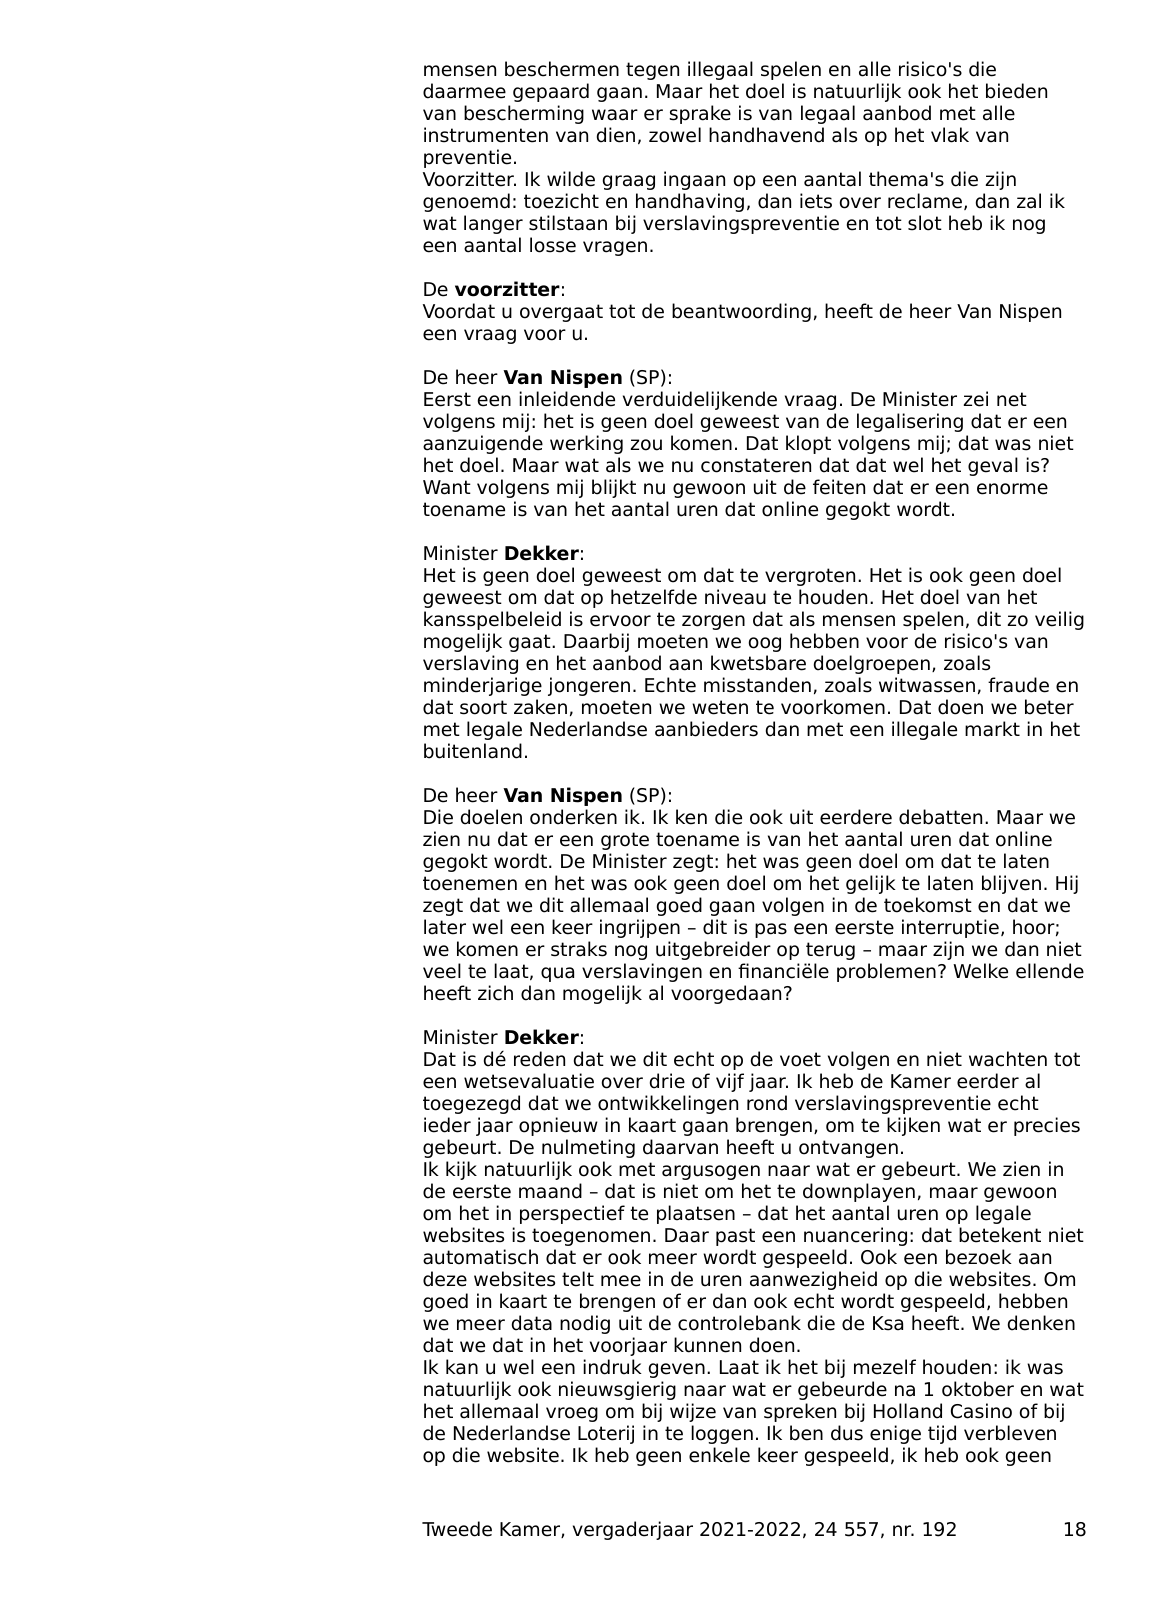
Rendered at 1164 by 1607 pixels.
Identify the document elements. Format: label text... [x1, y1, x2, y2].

text De heer Van Nispen (SP): [422, 785, 1087, 807]
text mensen beschermen tegen illegaal spelen en alle risico's die daarmee gepaard gaan. Maar het doel is natuurlijk ook het bieden van bescherming waar er sprake is van legaal aanbod met alle instrumenten van dien, zowel handhavend als op het vlak van preventie. [422, 59, 1087, 169]
text Ik kan u wel een indruk geven. Laat ik het bij mezelf houden: ik was natuurlijk ook nieuwsgierig naar wat er gebeurde na 1 oktober en wat het allemaal vroeg om bij wijze van spreken bij Holland Casino of bij de Nederlandse Loterij in te loggen. Ik ben dus enige tijd verbleven op die website. Ik heb geen enkele keer gespeeld, ik heb ook geen [422, 1357, 1087, 1467]
text Die doelen onderken ik. Ik ken die ook uit eerdere debatten. Maar we zien nu dat er een grote toename is van het aantal uren dat online gegokt wordt. De Minister zegt: het was geen doel om dat te laten toenemen en het was ook geen doel om het gelijk te laten blijven. Hij zegt dat we dit allemaal goed gaan volgen in de toekomst en dat we later wel een keer ingrijpen – dit is pas een eerste interruptie, hoor; we komen er straks nog uitgebreider op terug – maar zijn we dan niet veel te laat, qua verslavingen en financiële problemen? Welke ellende heeft zich dan mogelijk al voorgedaan? [422, 807, 1087, 1005]
text De voorzitter: [422, 279, 1087, 301]
text Minister Dekker: [422, 1027, 1087, 1049]
text Dat is dé reden dat we dit echt op de voet volgen en niet wachten tot een wetsevaluatie over drie of vijf jaar. Ik heb de Kamer eerder al toegezegd dat we ontwikkelingen rond verslavingspreventie echt ieder jaar opnieuw in kaart gaan brengen, om te kijken wat er precies gebeurt. De nulmeting daarvan heeft u ontvangen. [422, 1049, 1087, 1159]
text Eerst een inleidende verduidelijkende vraag. De Minister zei net volgens mij: het is geen doel geweest van de legalisering dat er een aanzuigende werking zou komen. Dat klopt volgens mij; dat was niet het doel. Maar wat als we nu constateren dat dat wel het geval is? Want volgens mij blijkt nu gewoon uit de feiten dat er een enorme toename is van het aantal uren dat online gegokt wordt. [422, 389, 1087, 521]
text De heer Van Nispen (SP): [422, 367, 1087, 389]
text Voordat u overgaat tot de beantwoording, heeft de heer Van Nispen een vraag voor u. [422, 301, 1087, 345]
text Voorzitter. Ik wilde graag ingaan op een aantal thema's die zijn genoemd: toezicht en handhaving, dan iets over reclame, dan zal ik wat langer stilstaan bij verslavingspreventie en tot slot heb ik nog een aantal losse vragen. [422, 169, 1087, 257]
text Het is geen doel geweest om dat te vergroten. Het is ook geen doel geweest om dat op hetzelfde niveau te houden. Het doel van het kansspelbeleid is ervoor te zorgen dat als mensen spelen, dit zo veilig mogelijk gaat. Daarbij moeten we oog hebben voor de risico's van verslaving en het aanbod aan kwetsbare doelgroepen, zoals minderjarige jongeren. Echte misstanden, zoals witwassen, fraude en dat soort zaken, moeten we weten te voorkomen. Dat doen we beter met legale Nederlandse aanbieders dan met een illegale markt in het buitenland. [422, 565, 1087, 763]
text Ik kijk natuurlijk ook met argusogen naar wat er gebeurt. We zien in de eerste maand – dat is niet om het te downplayen, maar gewoon om het in perspectief te plaatsen – dat het aantal uren op legale websites is toegenomen. Daar past een nuancering: dat betekent niet automatisch dat er ook meer wordt gespeeld. Ook een bezoek aan deze websites telt mee in de uren aanwezigheid op die websites. Om goed in kaart te brengen of er dan ook echt wordt gespeeld, hebben we meer data nodig uit de controlebank die de Ksa heeft. We denken dat we dat in het voorjaar kunnen doen. [422, 1159, 1087, 1357]
text Minister Dekker: [422, 543, 1087, 565]
